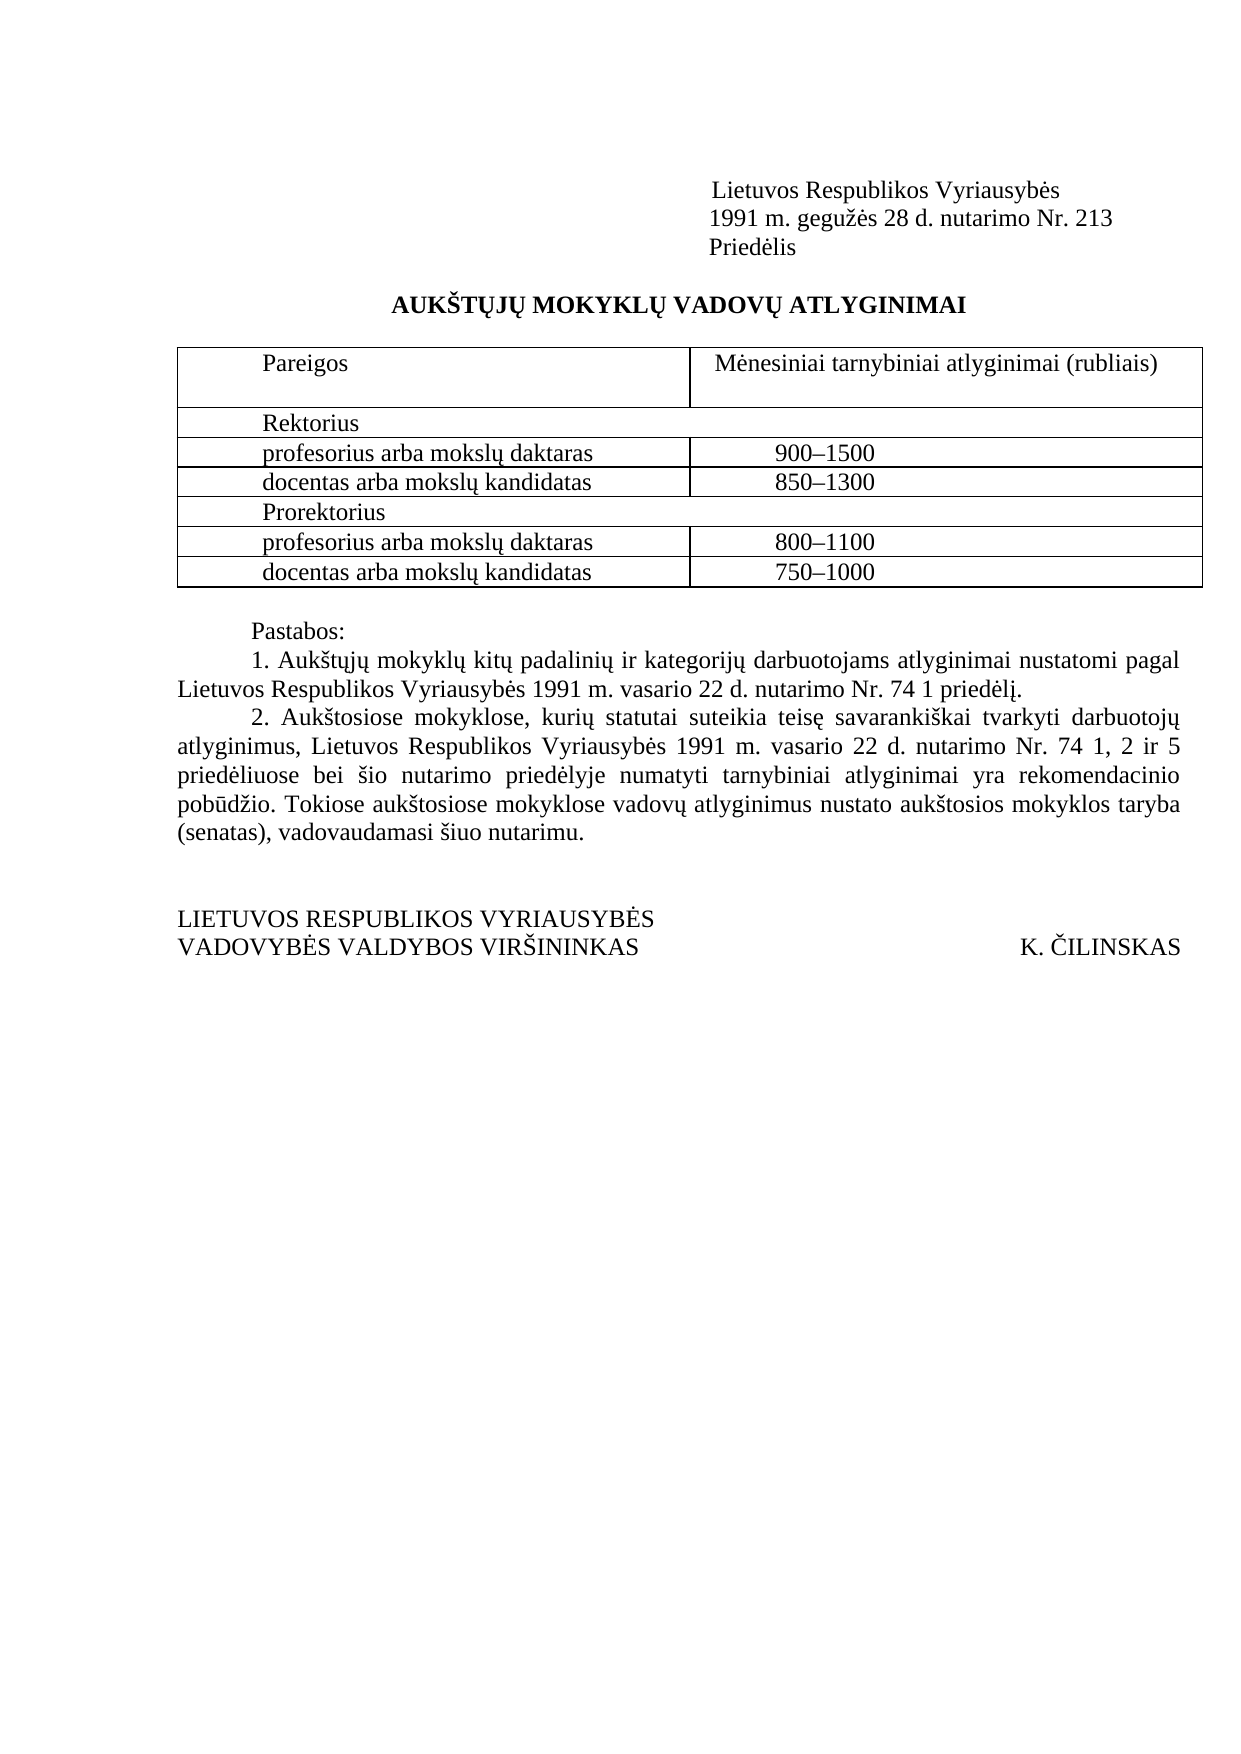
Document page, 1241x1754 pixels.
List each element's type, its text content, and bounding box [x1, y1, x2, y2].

table_cell profesorius arba mokslų daktaras [178, 527, 689, 556]
table_cell docentas arba mokslų kandidatas [178, 557, 689, 586]
table_cell profesorius arba mokslų daktaras [178, 438, 689, 466]
text 2. Aukštosiose mokyklose, kurių statutai suteikia teisę savarankiškai tvarkyti darbuotojų atlyginimus, Lietuvos Respublikos Vyriausybės 1991 m. vasario 22 d. nutarimo Nr. 74 1, 2 ir 5 priedėliuose bei šio nutarimo priedėlyje numatyti tarnybiniai atlyginimai yra rekomendacinio pobūdžio. Tokiose aukštosiose mokyklose vadovų atlyginimus nustato aukštosios mokyklos taryba (senatas), vadovaudamasi šiuo nutarimu. [177, 702, 1181, 846]
text 1991 m. gegužės 28 d. nutarimo Nr. 213 [177, 203, 1181, 232]
text LIETUVOS RESPUBLIKOS VYRIAUSYBĖS [177, 904, 1181, 932]
text VADOVYBĖS VALDYBOS VIRŠININKAS K. ČILINSKAS [177, 932, 1181, 961]
table_cell docentas arba mokslų kandidatas [178, 468, 689, 496]
table_header Mėnesiniai tarnybiniai atlyginimai (rubliais) [691, 348, 1202, 407]
text 1. Aukštųjų mokyklų kitų padalinių ir kategorijų darbuotojams atlyginimai nustatomi pagal Lietuvos Respublikos Vyriausybės 1991 m. vasario 22 d. nutarimo Nr. 74 1 priedėlį. [177, 645, 1181, 702]
table_cell 900–1500 [691, 438, 1202, 466]
table_cell 850–1300 [691, 468, 1202, 496]
table_cell 800–1100 [691, 527, 1202, 556]
text Aukštųjų mokyklų vadovų atlyginimai [177, 290, 1181, 318]
table_header Pareigos [178, 348, 689, 407]
text Lietuvos Respublikos Vyriausybės [711, 175, 1181, 203]
text Priedėlis [177, 232, 1181, 261]
text Pastabos: [177, 616, 1181, 645]
table_cell 750–1000 [691, 557, 1202, 586]
table_cell Prorektorius [178, 497, 1202, 526]
table_cell Rektorius [178, 408, 1202, 437]
